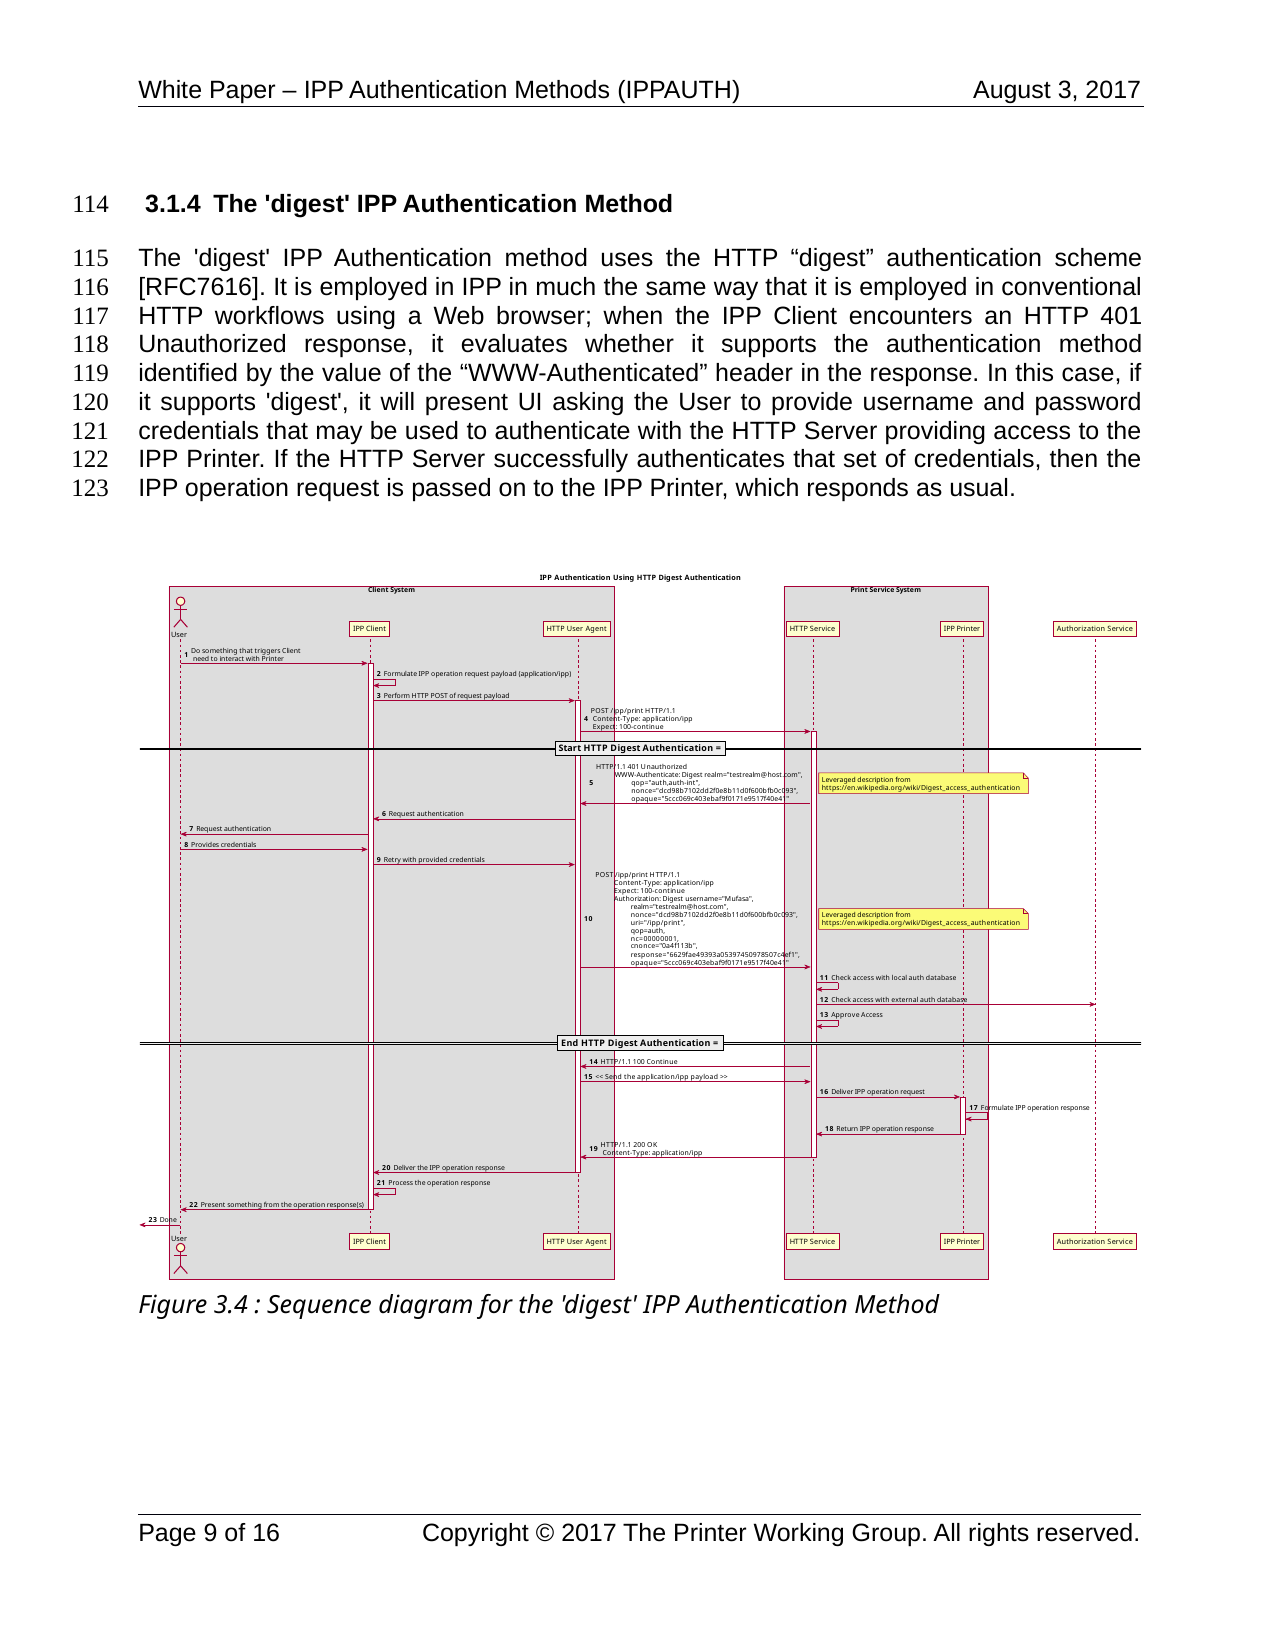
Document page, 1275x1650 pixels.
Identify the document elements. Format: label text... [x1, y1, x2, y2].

text The 'digest' IPP Authentication method uses the HTTP “digest” authentication scheme [RFC7616]. It is employed in IPP in much the same way that it is employed in conventional HTTP workflows using a Web browser; when the IPP Client encounters an HTTP 401 Unauthorized response, it evaluates whether it supports the authentication method identified by the value of the “WWW-Authenticated” header in the response. In this case, if it supports 'digest', it will present UI asking the User to provide username and password credentials that may be used to authenticate with the HTTP Server providing access to the IPP Printer. If the HTTP Server successfully authenticates that set of credentials, then the IPP operation request is passed on to the IPP Printer, which responds as usual. [138, 243, 1144, 502]
text Figure 3.4 : Sequence diagram for the 'digest' IPP Authentication Method [138, 568, 1144, 1321]
subtitle The 'digest' IPP Authentication Method [138, 189, 1144, 218]
